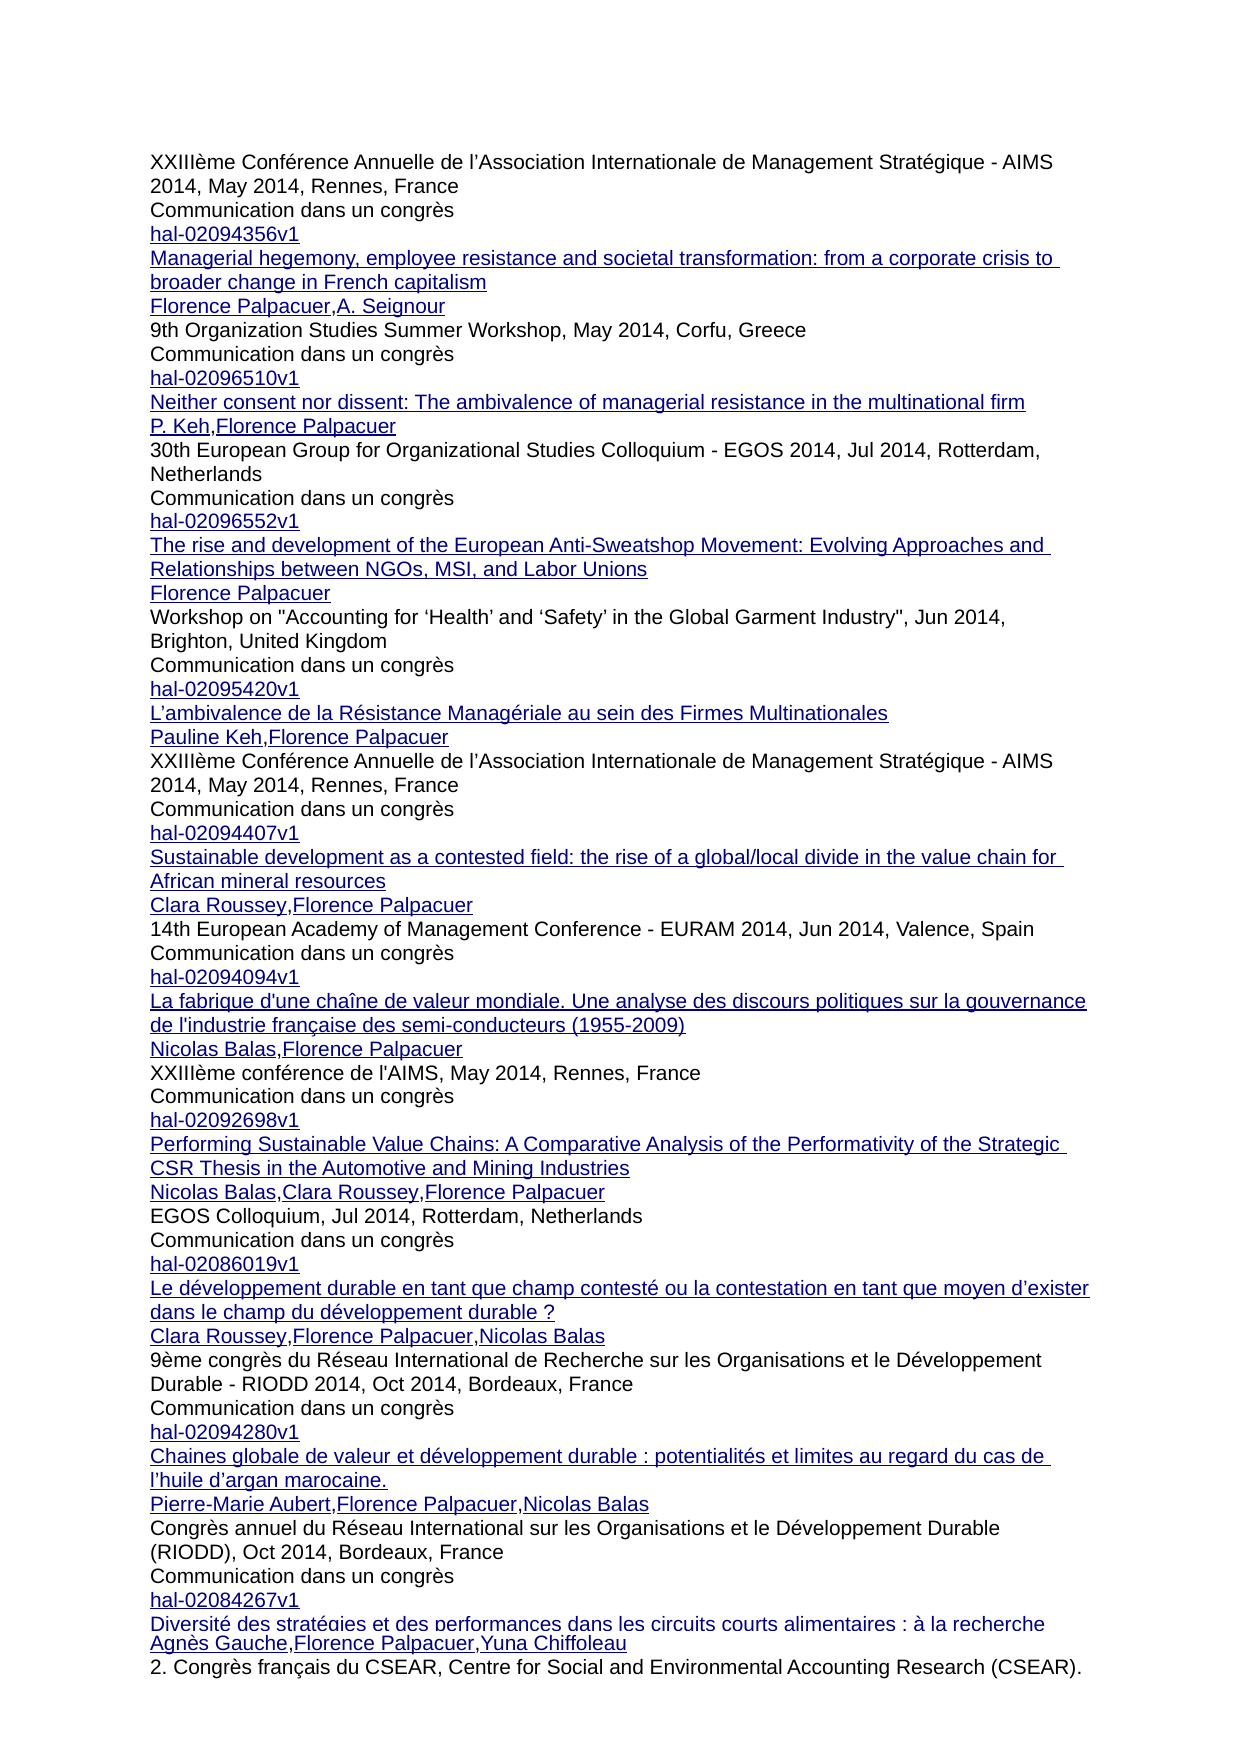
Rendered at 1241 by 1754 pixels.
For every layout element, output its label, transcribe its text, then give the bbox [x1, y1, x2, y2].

table_cell Neither consent nor dissent: The ambivalence of managerial resistance in the multinational firm P. Keh,Florence Palpacuer 30th European Group for Organizational Studies Colloquium - EGOS 2014, Jul 2014, Rotterdam, Netherlands Communication dans un congrès hal-02096552v1 [150, 390, 1090, 533]
table_cell Chaines globale de valeur et développement durable : potentialités et limites au regard du cas de l’huile d’argan marocaine. Pierre-Marie Aubert,Florence Palpacuer,Nicolas Balas Congrès annuel du Réseau International sur les Organisations et le Développement Durable (RIODD), Oct 2014, Bordeaux, France Communication dans un congrès hal-02084267v1 [150, 1444, 1090, 1611]
table_cell dans le champ du développement durable ? Clara Roussey,Florence Palpacuer,Nicolas Balas 9ème congrès du Réseau International de Recherche sur les Organisations et le Développement Durable - RIODD 2014, Oct 2014, Bordeaux, France Communication dans un congrès hal-02094280v1 [150, 1298, 1090, 1444]
table_cell The rise and development of the European Anti-Sweatshop Movement: Evolving Approaches and Relationships between NGOs, MSI, and Labor Unions Florence Palpacuer Workshop on "Accounting for ‘Health’ and ‘Safety’ in the Global Garment Industry", Jun 2014, Brighton, United Kingdom Communication dans un congrès hal-02095420v1 [150, 533, 1090, 701]
table_cell Managerial hegemony, employee resistance and societal transformation: from a corporate crisis to broader change in French capitalism Florence Palpacuer,A. Seignour 9th Organization Studies Summer Workshop, May 2014, Corfu, Greece Communication dans un congrès hal-02096510v1 [150, 246, 1090, 389]
table_cell L’ambivalence de la Résistance Managériale au sein des Firmes Multinationales Pauline Keh,Florence Palpacuer XXIIIème Conférence Annuelle de l’Association Internationale de Management Stratégique - AIMS 2014, May 2014, Rennes, France Communication dans un congrès hal-02094407v1 [150, 701, 1090, 845]
table_cell Performing Sustainable Value Chains: A Comparative Analysis of the Performativity of the Strategic CSR Thesis in the Automotive and Mining Industries Nicolas Balas,Clara Roussey,Florence Palpacuer EGOS Colloquium, Jul 2014, Rotterdam, Netherlands Communication dans un congrès hal-02086019v1 [150, 1132, 1090, 1276]
table_cell La fabrique d'une chaîne de valeur mondiale. Une analyse des discours politiques sur la gouvernance de l'industrie française des semi-conducteurs (1955-2009) Nicolas Balas,Florence Palpacuer XXIIIème conférence de l'AIMS, May 2014, Rennes, France Communication dans un congrès hal-02092698v1 [150, 989, 1090, 1132]
table_cell Le développement durable en tant que champ contesté ou la contestation en tant que moyen d’exister [150, 1276, 1090, 1297]
table_cell Sustainable development as a contested field: the rise of a global/local divide in the value chain for African mineral resources Clara Roussey,Florence Palpacuer 14th European Academy of Management Conference - EURAM 2014, Jun 2014, Valence, Spain Communication dans un congrès hal-02094094v1 [150, 845, 1090, 988]
table_cell Diversité des stratégies et des performances dans les circuits courts alimentaires : à la recherche d'un développement durable ? Agnès Gauche,Florence Palpacuer,Yuna Chiffoleau 2. Congrès français du CSEAR, Centre for Social and Environmental Accounting Research (CSEAR). Saint Andrews, GBR.; Montpellier Research in Management (MRM). Montpellier, FRA.; Université de Montpellier (UM). Montpellier, FRA., May 2013, Montpellier, France Communication dans un congrès hal-02805786v1 [150, 1611, 1090, 1679]
table_cell XXIIIème Conférence Annuelle de l’Association Internationale de Management Stratégique - AIMS 2014, May 2014, Rennes, France Communication dans un congrès hal-02094356v1 [150, 150, 1090, 246]
